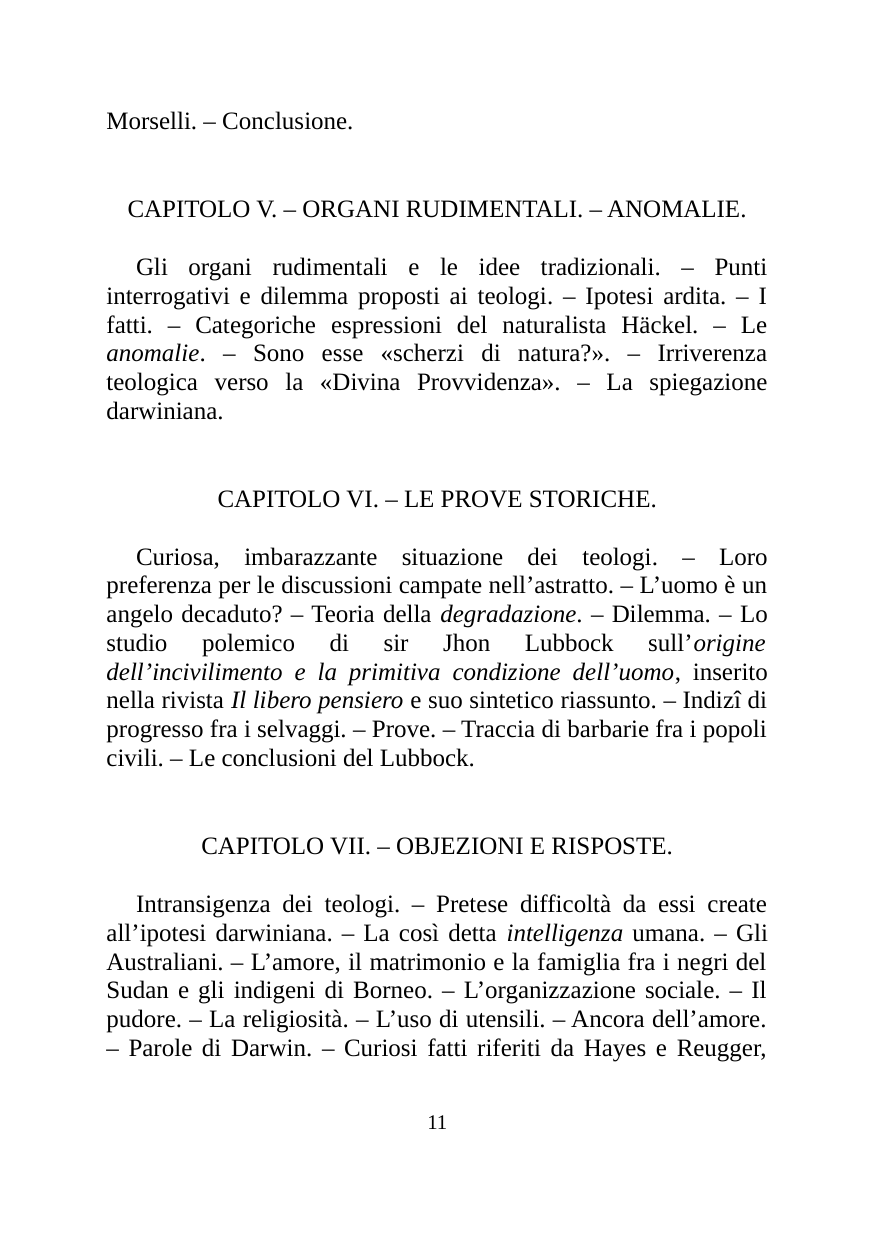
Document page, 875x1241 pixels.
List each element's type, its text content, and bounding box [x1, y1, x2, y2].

text Morselli. – Conclusione. [106, 106, 768, 135]
text CAPITOLO V. – ORGANI RUDIMENTALI. – ANOMALIE. [106, 194, 768, 223]
text Curiosa, imbarazzante situazione dei teologi. – Loro preferenza per le discussioni campate nell’astratto. – L’uomo è un angelo decaduto? – Teoria della degradazione. – Dilemma. – Lo studio polemico di sir Jhon Lubbock sull’origine dell’incivilimento e la primitiva condizione dell’uomo, inserito nella rivista Il libero pensiero e suo sintetico riassunto. – Indizî di progresso fra i selvaggi. – Prove. – Traccia di barbarie fra i popoli civili. – Le conclusioni del Lubbock. [106, 542, 768, 772]
text Gli organi rudimentali e le idee tradizionali. – Punti interrogativi e dilemma proposti ai teologi. – Ipotesi ardita. – I fatti. – Categoriche espressioni del naturalista Häckel. – Le anomalie. – Sono esse «scherzi di natura?». – Irriverenza teologica verso la «Divina Provvidenza». – La spiegazione darwiniana. [106, 252, 768, 425]
text Intransigenza dei teologi. – Pretese difficoltà da essi create all’ipotesi darwiniana. – La così detta intelligenza umana. – Gli Australiani. – L’amore, il matrimonio e la famiglia fra i negri del Sudan e gli indigeni di Borneo. – L’organizzazione sociale. – Il pudore. – La religiosità. – L’uso di utensili. – Ancora dell’amore. – Parole di Darwin. – Curiosi fatti riferiti da Hayes e Reugger, [106, 889, 768, 1062]
text CAPITOLO VII. – OBJEZIONI E RISPOSTE. [106, 831, 768, 859]
text CAPITOLO VI. – LE PROVE STORICHE. [106, 484, 768, 512]
